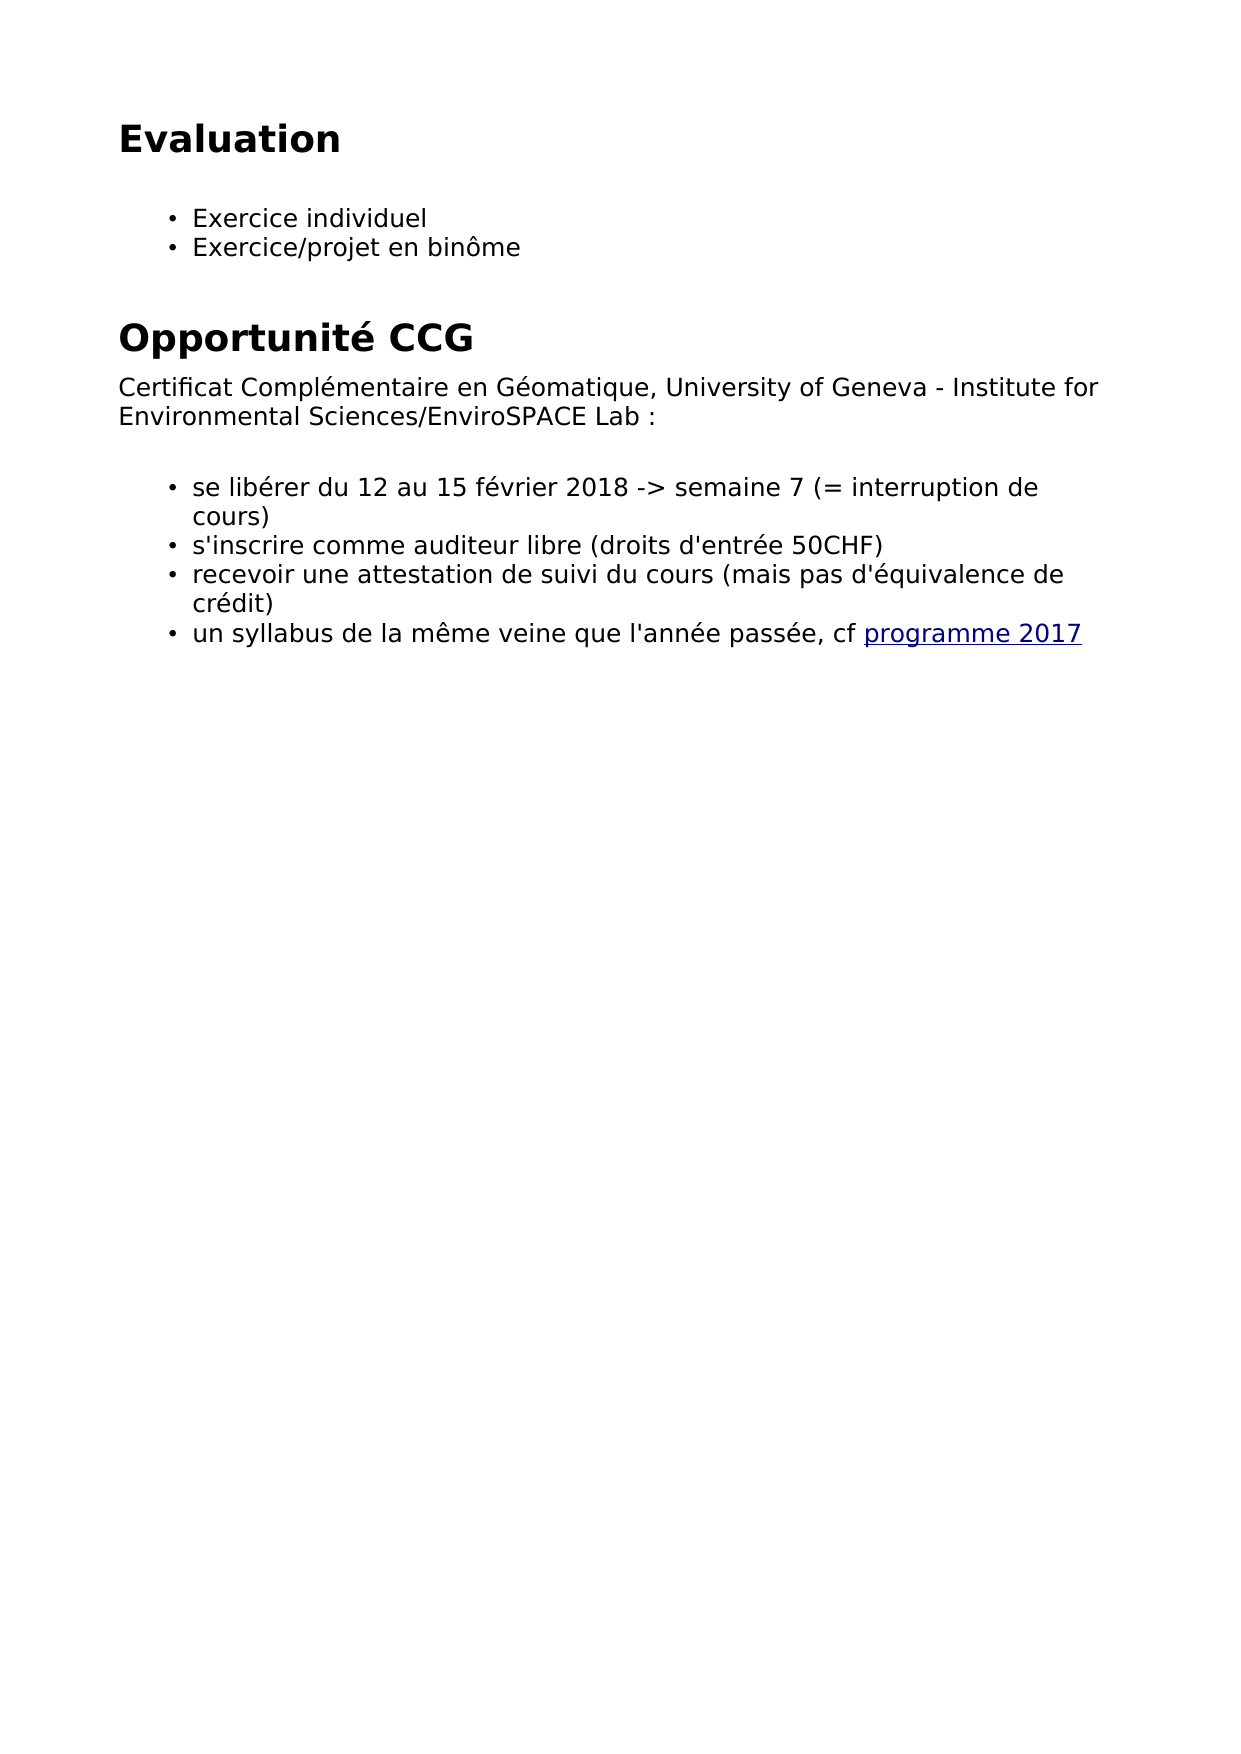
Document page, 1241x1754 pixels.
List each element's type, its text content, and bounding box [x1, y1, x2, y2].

list recevoir une attestation de suivi du cours (mais pas d'équivalence de crédit) [177, 561, 1122, 619]
list un syllabus de la même veine que l'année passée, cf programme 2017 [177, 619, 1122, 648]
subtitle Opportunité CCG [118, 317, 1122, 360]
text Certificat Complémentaire en Géomatique, University of Geneva - Institute for Environmental Sciences/EnviroSPACE Lab : [118, 373, 1122, 431]
list Exercice individuel [177, 204, 1122, 233]
subtitle Evaluation [118, 118, 1122, 162]
list Exercice/projet en binôme [177, 233, 1122, 262]
list se libérer du 12 au 15 février 2018 -> semaine 7 (= interruption de cours) [177, 473, 1122, 531]
list s'inscrire comme auditeur libre (droits d'entrée 50CHF) [177, 531, 1122, 561]
